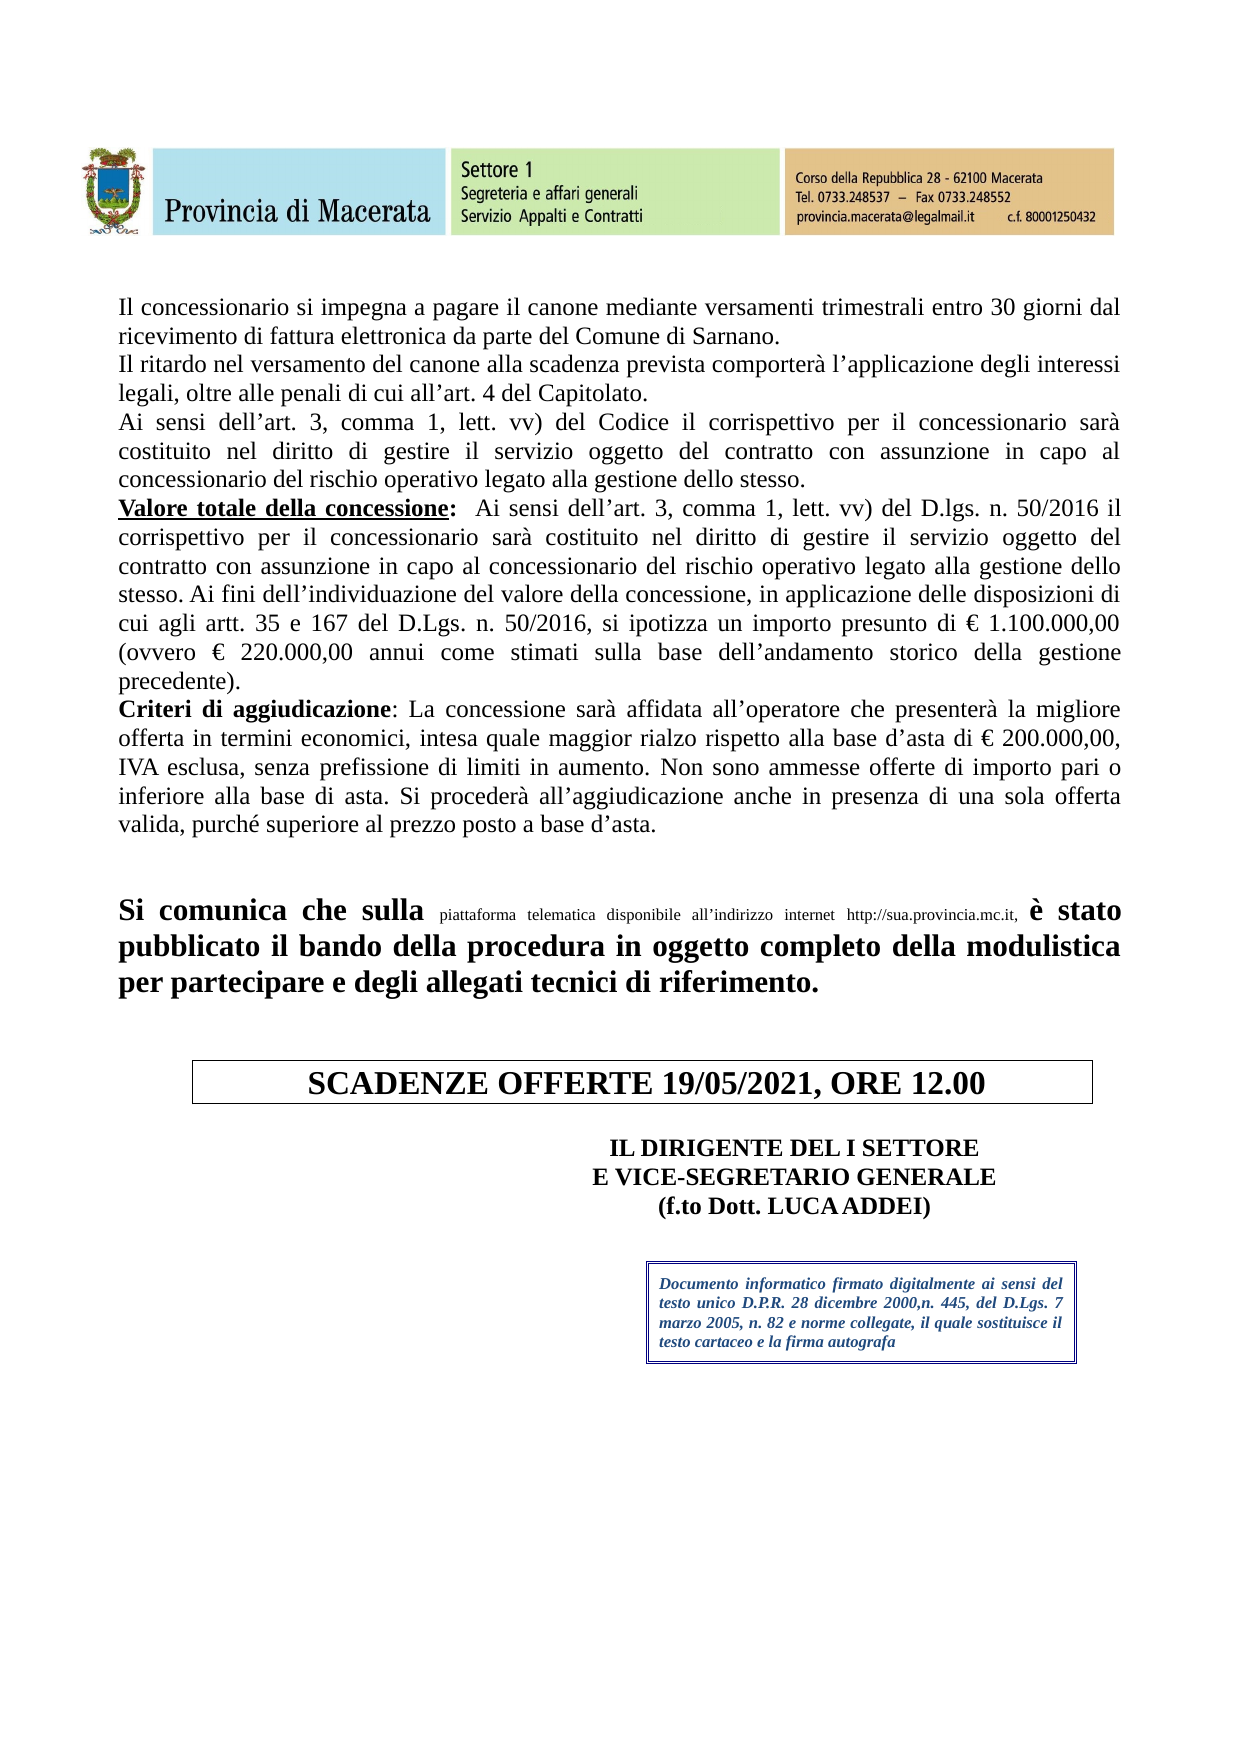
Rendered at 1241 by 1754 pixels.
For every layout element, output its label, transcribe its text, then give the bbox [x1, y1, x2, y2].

text Il concessionario si impegna a pagare il canone mediante versamenti trimestrali entro 30 giorni dal ricevimento di fattura elettronica da parte del Comune di Sarnano. [118, 292, 1122, 349]
table_header Documento informatico firmato digitalmente ai sensi del testo unico D.P.R. 28 dicembre 2000,n. 445, del D.Lgs. 7 marzo 2005, n. 82 e norme collegate, il quale sostituisce il testo cartaceo e la firma autografa [649, 1264, 1074, 1361]
text Criteri di aggiudicazione: La concessione sarà affidata all’operatore che presenterà la migliore offerta in termini economici, intesa quale maggior rialzo rispetto alla base d’asta di € 200.000,00, IVA esclusa, senza prefissione di limiti in aumento. Non sono ammesse offerte di importo pari o inferiore alla base di asta. Si procederà all’aggiudicazione anche in presenza di una sola offerta valida, purché superiore al prezzo posto a base d’asta. [118, 694, 1122, 838]
text Si comunica che sulla piattaforma telematica disponibile all’indirizzo internet http://sua.provincia.mc.it, è stato pubblicato il bando della procedura in oggetto completo della modulistica per partecipare e degli allegati tecnici di riferimento. [118, 891, 1122, 999]
text Scadenze offerte 19/05/2021, ore 12.00 [193, 1061, 1092, 1103]
text E VICE-SEGRETARIO GENERALE [467, 1162, 1122, 1191]
text Il ritardo nel versamento del canone alla scadenza prevista comporterà l’applicazione degli interessi legali, oltre alle penali di cui all’art. 4 del Capitolato. [118, 349, 1122, 407]
text (f.to Dott. LUCA ADDEI) [467, 1191, 1122, 1219]
text IL DIRIGENTE DEL I SETTORE [467, 1133, 1122, 1162]
text Ai sensi dell’art. 3, comma 1, lett. vv) del Codice il corrispettivo per il concessionario sarà costituito nel diritto di gestire il servizio oggetto del contratto con assunzione in capo al concessionario del rischio operativo legato alla gestione dello stesso. [118, 407, 1122, 493]
text Valore totale della concessione: Ai sensi dell’art. 3, comma 1, lett. vv) del D.lgs. n. 50/2016 il corrispettivo per il concessionario sarà costituito nel diritto di gestire il servizio oggetto del contratto con assunzione in capo al concessionario del rischio operativo legato alla gestione dello stesso. Ai fini dell’individuazione del valore della concessione, in applicazione delle disposizioni di cui agli artt. 35 e 167 del D.Lgs. n. 50/2016, si ipotizza un importo presunto di € 1.100.000,00 (ovvero € 220.000,00 annui come stimati sulla base dell’andamento storico della gestione precedente). [118, 493, 1122, 694]
